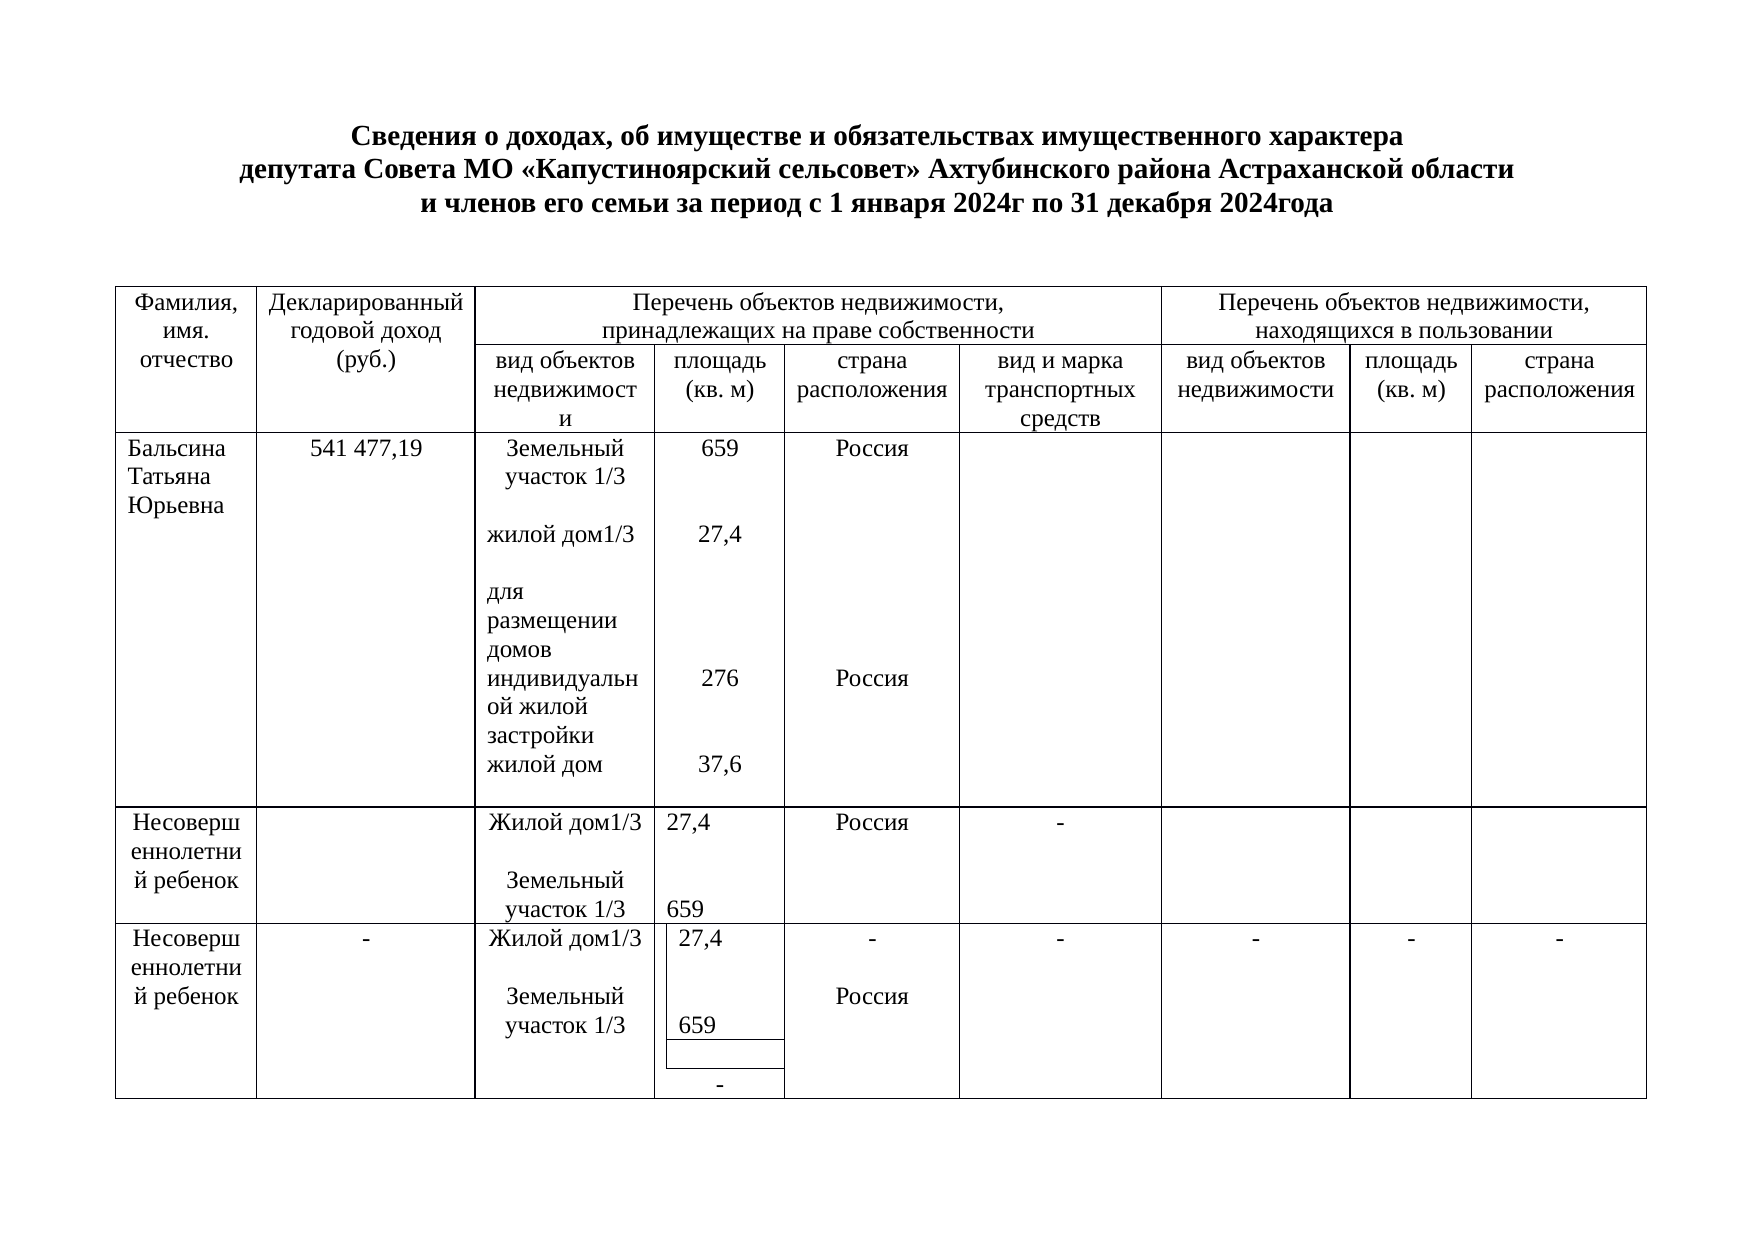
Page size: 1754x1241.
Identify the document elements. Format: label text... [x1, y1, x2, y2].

table_header Перечень объектов недвижимости, находящихся в пользовании [1162, 287, 1646, 344]
table_cell вид объектов недвижимости [1162, 345, 1349, 432]
table_cell - [655, 924, 784, 1098]
table_cell [1351, 808, 1471, 922]
table_cell - [1351, 924, 1471, 1098]
table_header Фамилия, имя. отчество [116, 287, 256, 432]
table_cell страна расположения [1472, 345, 1646, 432]
table_cell - [1472, 924, 1646, 1098]
table_cell Жилой дом1/3 Земельный участок 1/3 [476, 808, 654, 922]
table_cell [1472, 808, 1646, 922]
table_cell 27,4 659 [655, 808, 784, 922]
table_header 27,4 659 [667, 924, 784, 1038]
table_cell Россия Россия [785, 433, 959, 806]
table_cell вид и марка транспортных средств [960, 345, 1161, 432]
table_cell 541 477,19 [257, 433, 474, 806]
text Сведения о доходах, об имуществе и обязательствах имущественного характера [118, 118, 1636, 152]
text и членов его семьи за период с 1 января 2024г по 31 декабря 2024года [118, 185, 1636, 219]
table_header Декларированный годовой доход (руб.) [257, 287, 474, 432]
table_cell - [960, 808, 1161, 922]
table_cell - [1162, 924, 1349, 1098]
table_cell [1472, 433, 1646, 806]
table_cell вид объектов недвижимости [476, 345, 654, 432]
table_cell [1162, 433, 1349, 806]
table_cell [1162, 808, 1349, 922]
table_cell Жилой дом1/3 Земельный участок 1/3 [476, 924, 654, 1098]
table_cell [257, 808, 474, 922]
table_cell Бальсина Татьяна Юрьевна [116, 433, 256, 806]
table_header Перечень объектов недвижимости, принадлежащих на праве собственности [476, 287, 1161, 344]
table_cell [1351, 433, 1471, 806]
table_cell [960, 433, 1161, 806]
table_cell площадь (кв. м) [655, 345, 784, 432]
table_cell площадь (кв. м) [1351, 345, 1471, 432]
table_cell - Россия [785, 924, 959, 1098]
table_cell Несовершеннолетний ребенок [116, 808, 256, 922]
table_cell страна расположения [785, 345, 959, 432]
table_cell Россия [785, 808, 959, 922]
text депутата Совета МО «Капустиноярский сельсовет» Ахтубинского района Астраханской области [118, 152, 1636, 185]
table_cell Несовершеннолетний ребенок [116, 924, 256, 1098]
table_cell - [257, 924, 474, 1098]
table_cell - [960, 924, 1161, 1098]
table_cell Земельный участок 1/3 жилой дом1/3 для размещении домов индивидуальной жилой застройки жилой дом [476, 433, 654, 806]
table_cell 659 27,4 276 37,6 [655, 433, 784, 806]
table_cell - [667, 1040, 784, 1068]
